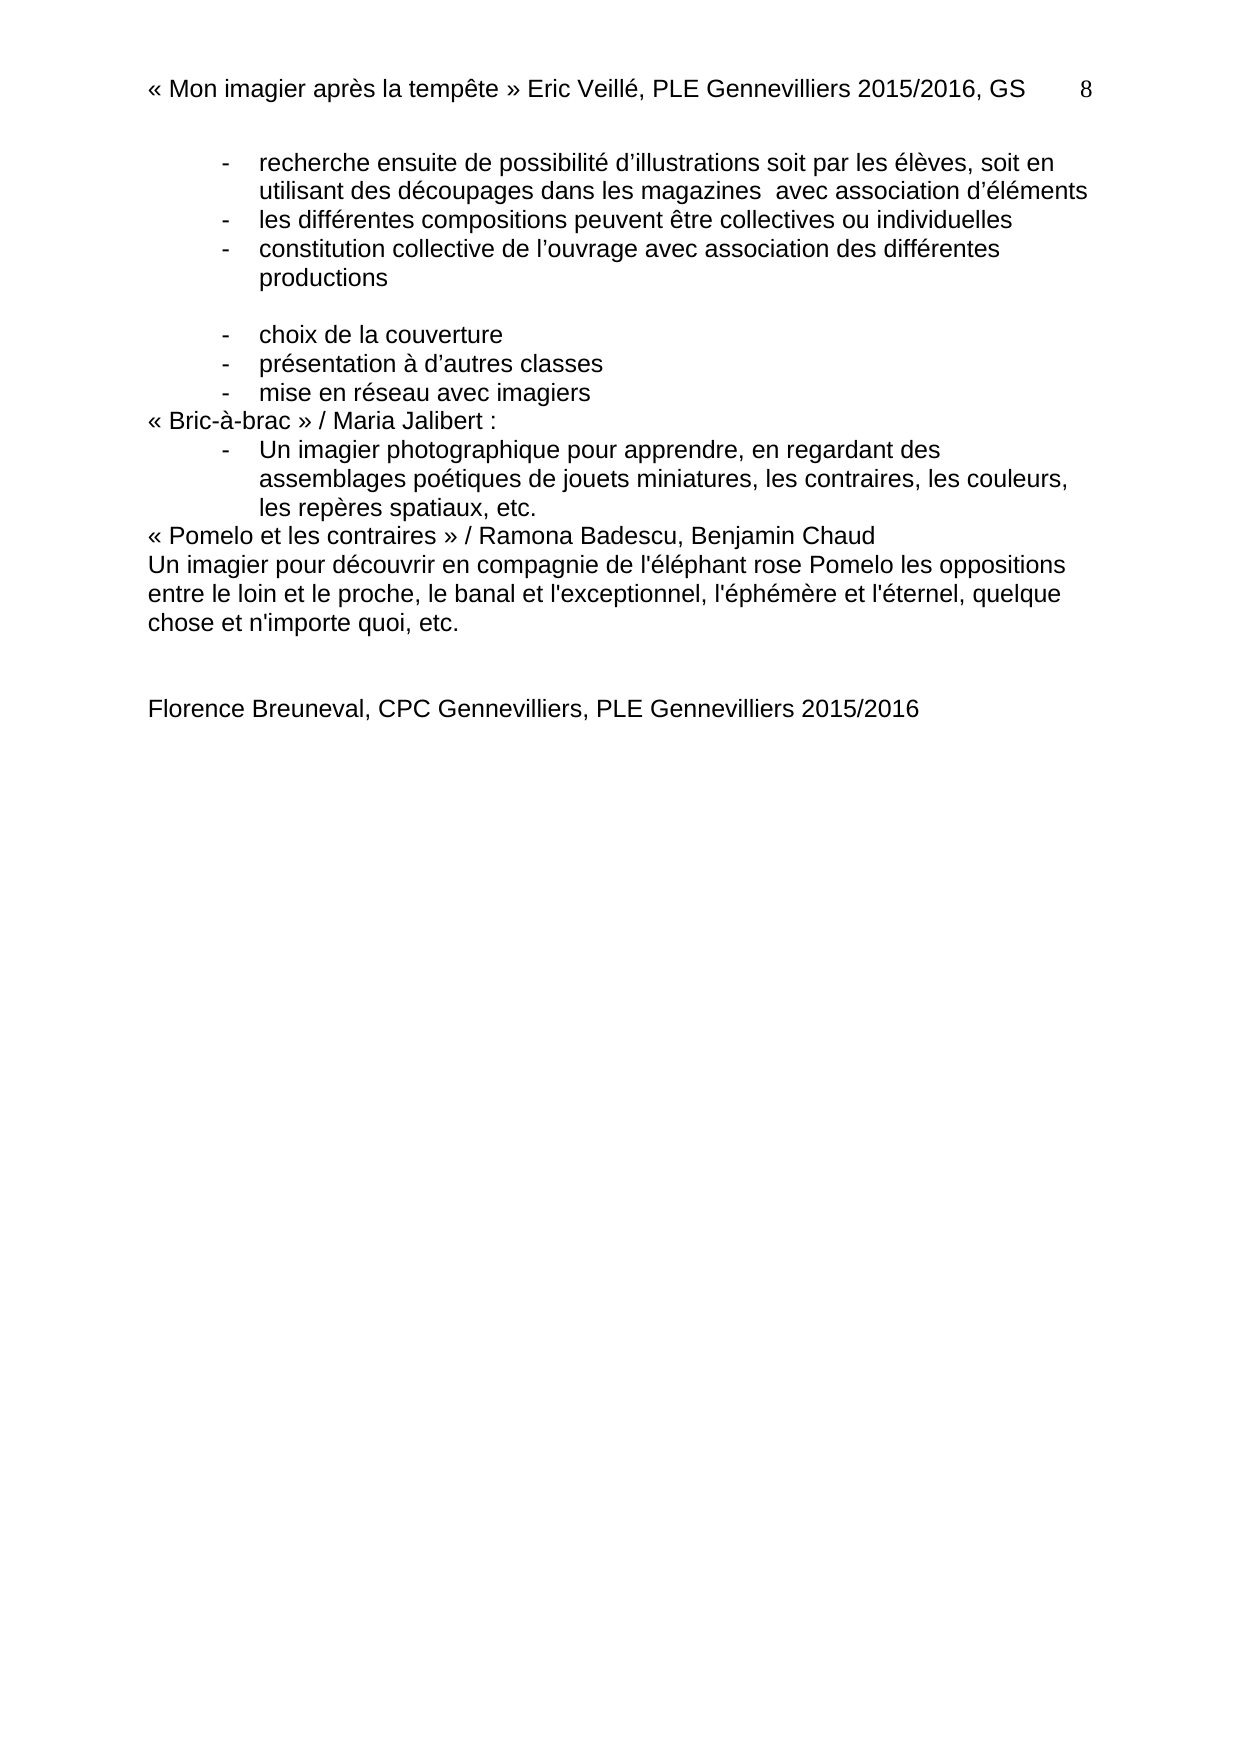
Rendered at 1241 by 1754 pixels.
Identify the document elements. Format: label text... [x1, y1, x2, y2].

list les différentes compositions peuvent être collectives ou individuelles [221, 205, 1093, 234]
list choix de la couverture [221, 320, 1093, 349]
text Un imagier pour découvrir en compagnie de l'éléphant rose Pomelo les oppositions entre le loin et le proche, le banal et l'exceptionnel, l'éphémère et l'éternel, quelque chose et n'importe quoi, etc. [148, 550, 1093, 636]
list recherche ensuite de possibilité d’illustrations soit par les élèves, soit en utilisant des découpages dans les magazines avec association d’éléments [221, 148, 1093, 205]
text Florence Breuneval, CPC Gennevilliers, PLE Gennevilliers 2015/2016 [148, 694, 1093, 723]
list présentation à d’autres classes [221, 349, 1093, 378]
list constitution collective de l’ouvrage avec association des différentes productions [221, 234, 1093, 291]
text « Bric-à-brac » / Maria Jalibert : [148, 406, 1093, 435]
list mise en réseau avec imagiers [221, 378, 1093, 406]
text « Pomelo et les contraires » / Ramona Badescu, Benjamin Chaud [148, 521, 1093, 550]
list Un imagier photographique pour apprendre, en regardant des assemblages poétiques de jouets miniatures, les contraires, les couleurs, les repères spatiaux, etc. [221, 435, 1093, 521]
